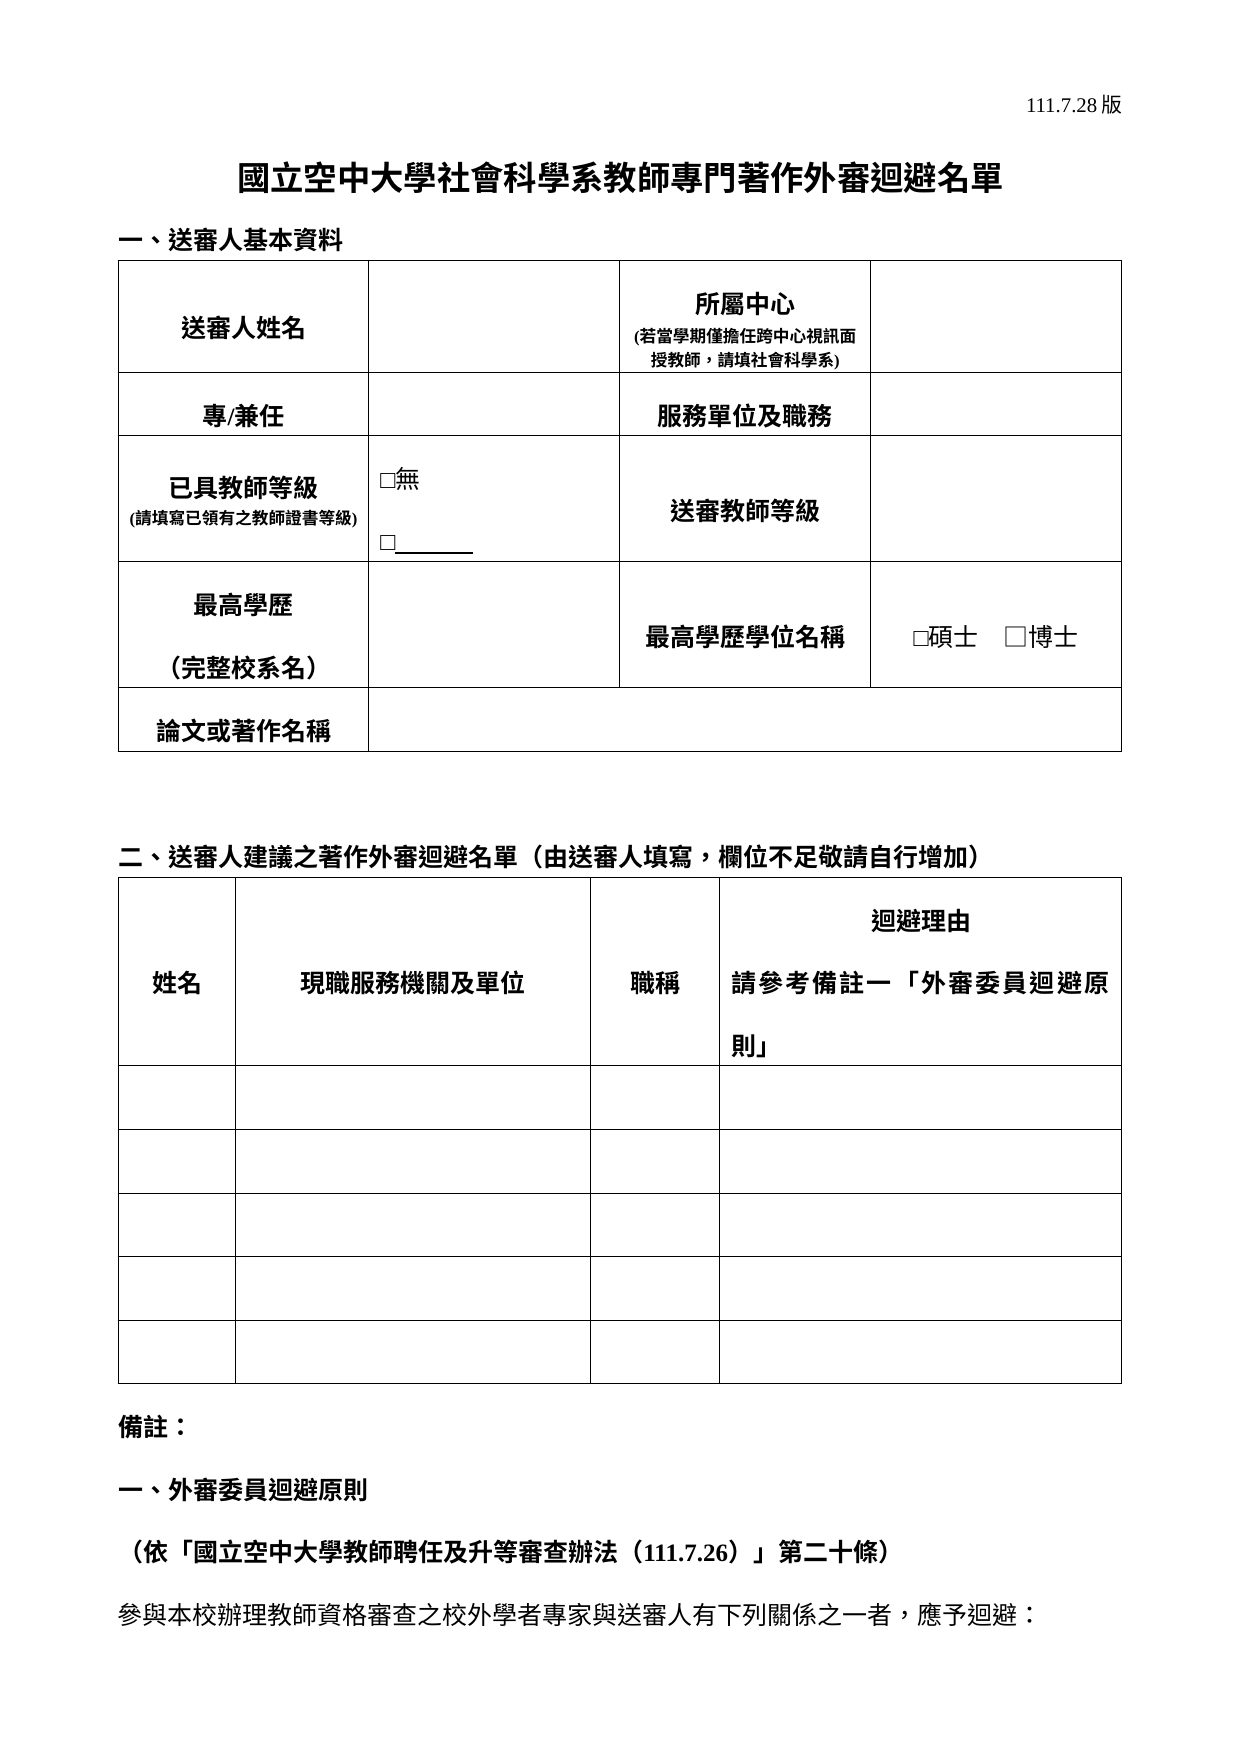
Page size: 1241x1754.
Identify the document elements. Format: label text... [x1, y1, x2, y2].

table_cell [369, 688, 1121, 751]
table_header 現職服務機關及單位 [236, 878, 590, 1065]
table_cell [119, 1321, 235, 1383]
table_header 迴避理由 請參考備註一「外審委員迴避原則」 [720, 878, 1121, 1065]
table_cell [236, 1194, 590, 1256]
table_cell [369, 562, 619, 687]
table_header [369, 261, 619, 372]
table_cell 論文或著作名稱 [119, 688, 368, 751]
table_cell 最高學歷學位名稱 [620, 562, 870, 687]
table_cell [720, 1066, 1121, 1129]
table_cell [236, 1066, 590, 1129]
table_cell [591, 1321, 719, 1383]
text （依「國立空中大學教師聘任及升等審查辦法（111.7.26）」第二十條） [118, 1509, 1122, 1572]
table_cell [591, 1194, 719, 1256]
table_cell 最高學歷 （完整校系名） [119, 562, 368, 687]
text 參與本校辦理教師資格審查之校外學者專家與送審人有下列關係之一者，應予迴避： [117, 1572, 1122, 1634]
table_cell [591, 1257, 719, 1319]
text 備註： [118, 1384, 1122, 1447]
table_header 所屬中心 (若當學期僅擔任跨中心視訊面授教師，請填社會科學系) [620, 261, 870, 372]
table_cell [236, 1321, 590, 1383]
text 一、外審委員迴避原則 [118, 1447, 1122, 1509]
table_cell [720, 1321, 1121, 1383]
table_cell [871, 436, 1121, 561]
table_cell 已具教師等級 (請填寫已領有之教師證書等級) [119, 436, 368, 561]
table_cell 送審教師等級 [620, 436, 870, 561]
table_cell 專/兼任 [119, 373, 368, 435]
text 一、送審人基本資料 [118, 197, 1122, 260]
table_header 職稱 [591, 878, 719, 1065]
table_header [871, 261, 1121, 372]
table_cell [720, 1257, 1121, 1319]
table_cell [119, 1257, 235, 1319]
table_cell [236, 1130, 590, 1192]
table_cell [871, 373, 1121, 435]
table_cell □碩士 □博士 [871, 562, 1121, 687]
table_cell [236, 1257, 590, 1319]
table_cell [720, 1130, 1121, 1192]
text 國立空中大學社會科學系教師專門著作外審迴避名單 [118, 135, 1122, 197]
table_cell □無 □ [369, 436, 619, 561]
table_cell [119, 1194, 235, 1256]
table_cell [369, 373, 619, 435]
table_cell [591, 1130, 719, 1192]
table_cell [720, 1194, 1121, 1256]
table_cell [119, 1066, 235, 1129]
table_header 姓名 [119, 878, 235, 1065]
table_cell 服務單位及職務 [620, 373, 870, 435]
text 二、送審人建議之著作外審迴避名單（由送審人填寫，欄位不足敬請自行增加） [118, 814, 1122, 877]
table_cell [119, 1130, 235, 1192]
table_cell [591, 1066, 719, 1129]
table_header 送審人姓名 [119, 261, 368, 372]
